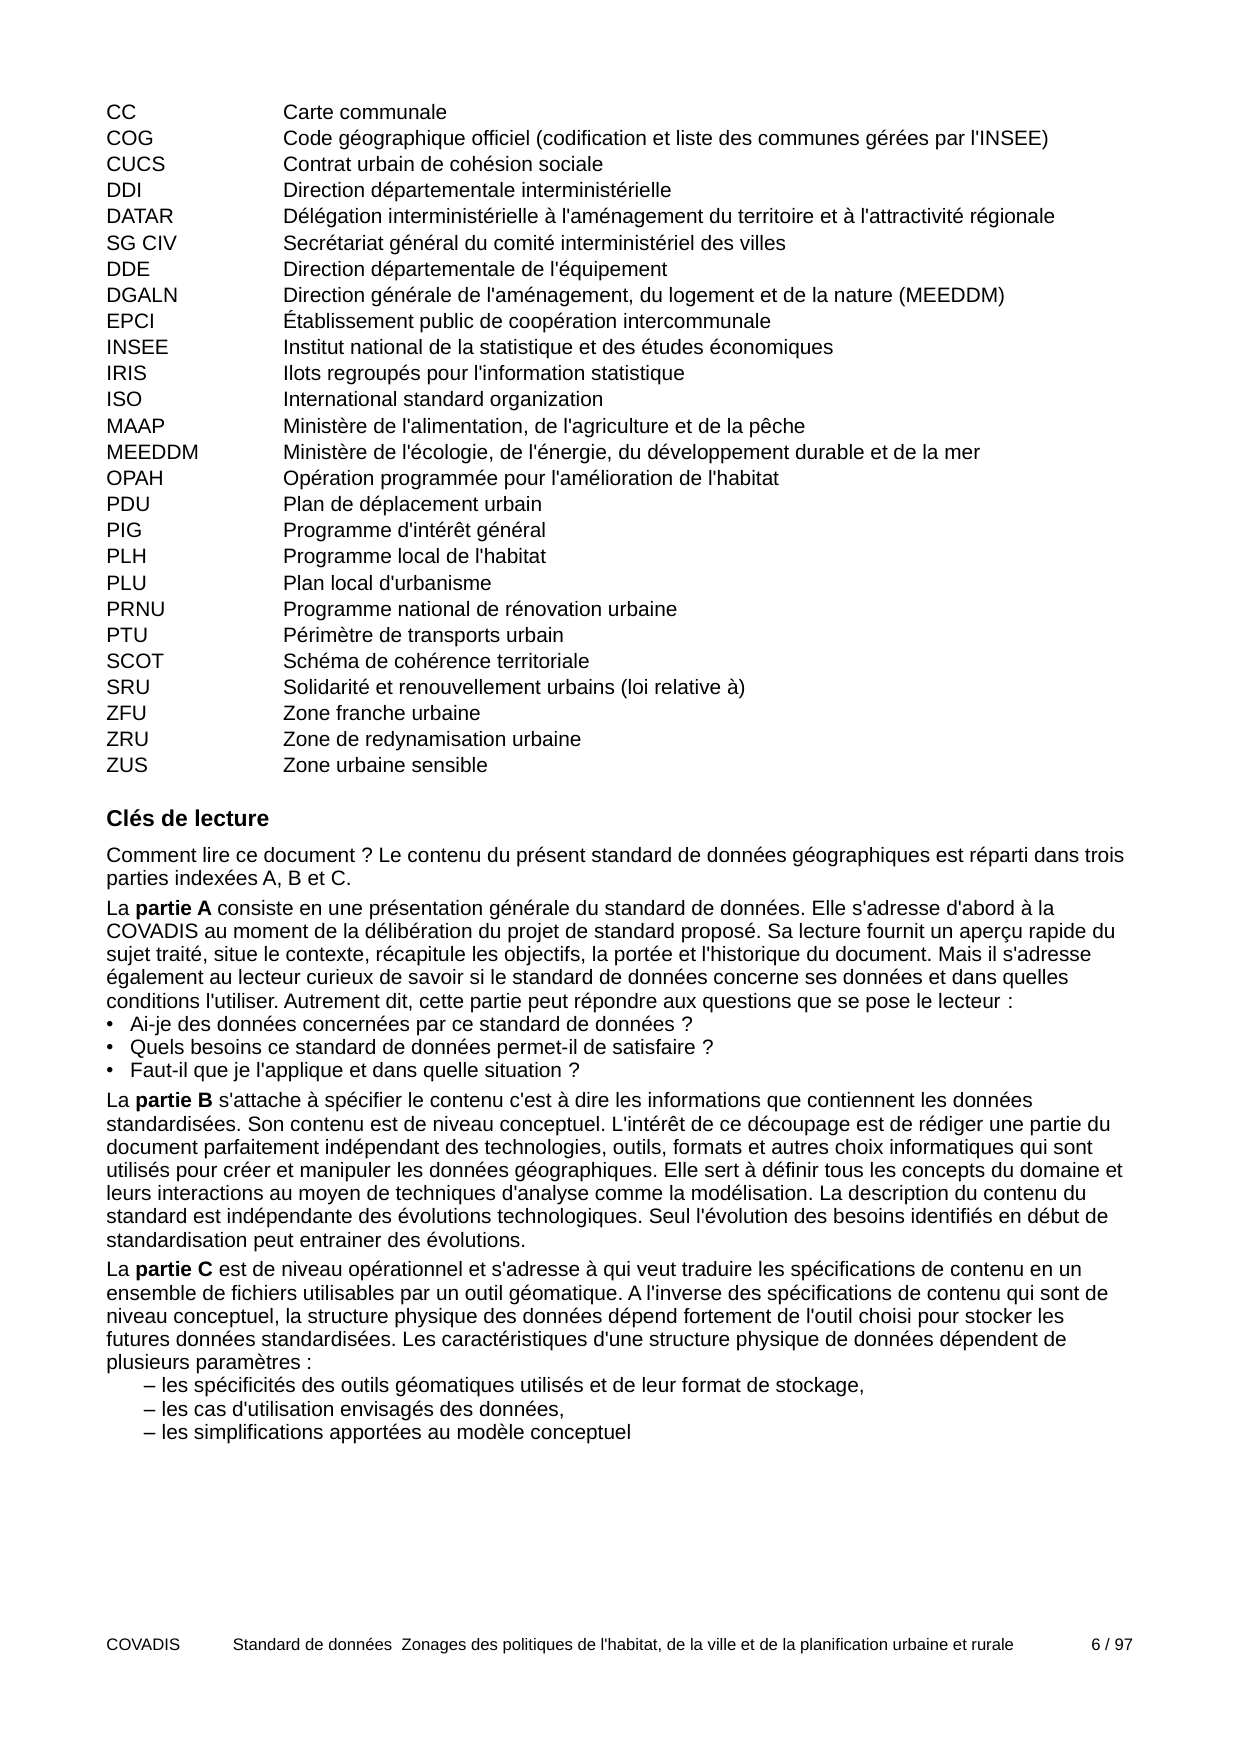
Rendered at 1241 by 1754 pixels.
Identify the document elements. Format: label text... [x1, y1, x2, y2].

list les spécificités des outils géomatiques utilisés et de leur format de stockage, [144, 1374, 1134, 1397]
text SRU Solidarité et renouvellement urbains (loi relative à) [106, 676, 1134, 699]
text DDI Direction départementale interministérielle [106, 179, 1134, 202]
text PLU Plan local d'urbanisme [106, 571, 1134, 594]
text MEEDDM Ministère de l'écologie, de l'énergie, du développement durable et de la mer [106, 440, 1134, 463]
text La partie C est de niveau opérationnel et s'adresse à qui veut traduire les spécifications de contenu en un ensemble de fichiers utilisables par un outil géomatique. A l'inverse des spécifications de contenu qui sont de niveau conceptuel, la structure physique des données dépend fortement de l'outil choisi pour stocker les futures données standardisées. Les caractéristiques d'une structure physique de données dépendent de plusieurs paramètres : [106, 1258, 1134, 1374]
text ISO International standard organization [106, 388, 1134, 411]
text La partie B s'attache à spécifier le contenu c'est à dire les informations que contiennent les données standardisées. Son contenu est de niveau conceptuel. L'intérêt de ce découpage est de rédiger une partie du document parfaitement indépendant des technologies, outils, formats et autres choix informatiques qui sont utilisés pour créer et manipuler les données géographiques. Elle sert à définir tous les concepts du domaine et leurs interactions au moyen de techniques d'analyse comme la modélisation. La description du contenu du standard est indépendante des évolutions technologiques. Seul l'évolution des besoins identifiés en début de standardisation peut entrainer des évolutions. [106, 1089, 1134, 1251]
text DATAR Délégation interministérielle à l'aménagement du territoire et à l'attractivité régionale [106, 205, 1134, 228]
list les simplifications apportées au modèle conceptuel [144, 1421, 1134, 1444]
text DDE Direction départementale de l'équipement [106, 257, 1134, 281]
text La partie A consiste en une présentation générale du standard de données. Elle s'adresse d'abord à la COVADIS au moment de la délibération du projet de standard proposé. Sa lecture fournit un aperçu rapide du sujet traité, situe le contexte, récapitule les objectifs, la portée et l'historique du document. Mais il s'adresse également au lecteur curieux de savoir si le standard de données concerne ses données et dans quelles conditions l'utiliser. Autrement dit, cette partie peut répondre aux questions que se pose le lecteur : [106, 896, 1134, 1012]
text CUCS Contrat urbain de cohésion sociale [106, 153, 1134, 176]
text Comment lire ce document ? Le contenu du présent standard de données géographiques est réparti dans trois parties indexées A, B et C. [106, 843, 1134, 890]
text ZRU Zone de redynamisation urbaine [106, 728, 1134, 751]
text DGALN Direction générale de l'aménagement, du logement et de la nature (MEEDDM) [106, 283, 1134, 307]
text MAAP Ministère de l'alimentation, de l'agriculture et de la pêche [106, 414, 1134, 437]
list Ai-je des données concernées par ce standard de données ? [106, 1012, 1134, 1036]
text PDU Plan de déplacement urbain [106, 493, 1134, 516]
text OPAH Opération programmée pour l'amélioration de l'habitat [106, 466, 1134, 490]
list les cas d'utilisation envisagés des données, [144, 1397, 1134, 1421]
text PRNU Programme national de rénovation urbaine [106, 597, 1134, 620]
text PIG Programme d'intérêt général [106, 519, 1134, 542]
text PLH Programme local de l'habitat [106, 545, 1134, 568]
list Quels besoins ce standard de données permet-il de satisfaire ? [106, 1036, 1134, 1059]
text PTU Périmètre de transports urbain [106, 623, 1134, 647]
text SG CIV Secrétariat général du comité interministériel des villes [106, 231, 1134, 254]
subtitle Clés de lecture [106, 805, 1134, 831]
text EPCI Établissement public de coopération intercommunale [106, 309, 1134, 333]
text CC Carte communale [106, 100, 1134, 124]
text ZUS Zone urbaine sensible [106, 754, 1134, 777]
text SCOT Schéma de cohérence territoriale [106, 649, 1134, 673]
text INSEE Institut national de la statistique et des études économiques [106, 336, 1134, 359]
text COG Code géographique officiel (codification et liste des communes gérées par l'INSEE) [106, 127, 1134, 150]
text ZFU Zone franche urbaine [106, 702, 1134, 725]
text IRIS Ilots regroupés pour l'information statistique [106, 362, 1134, 385]
list Faut-il que je l'applique et dans quelle situation ? [106, 1059, 1134, 1082]
